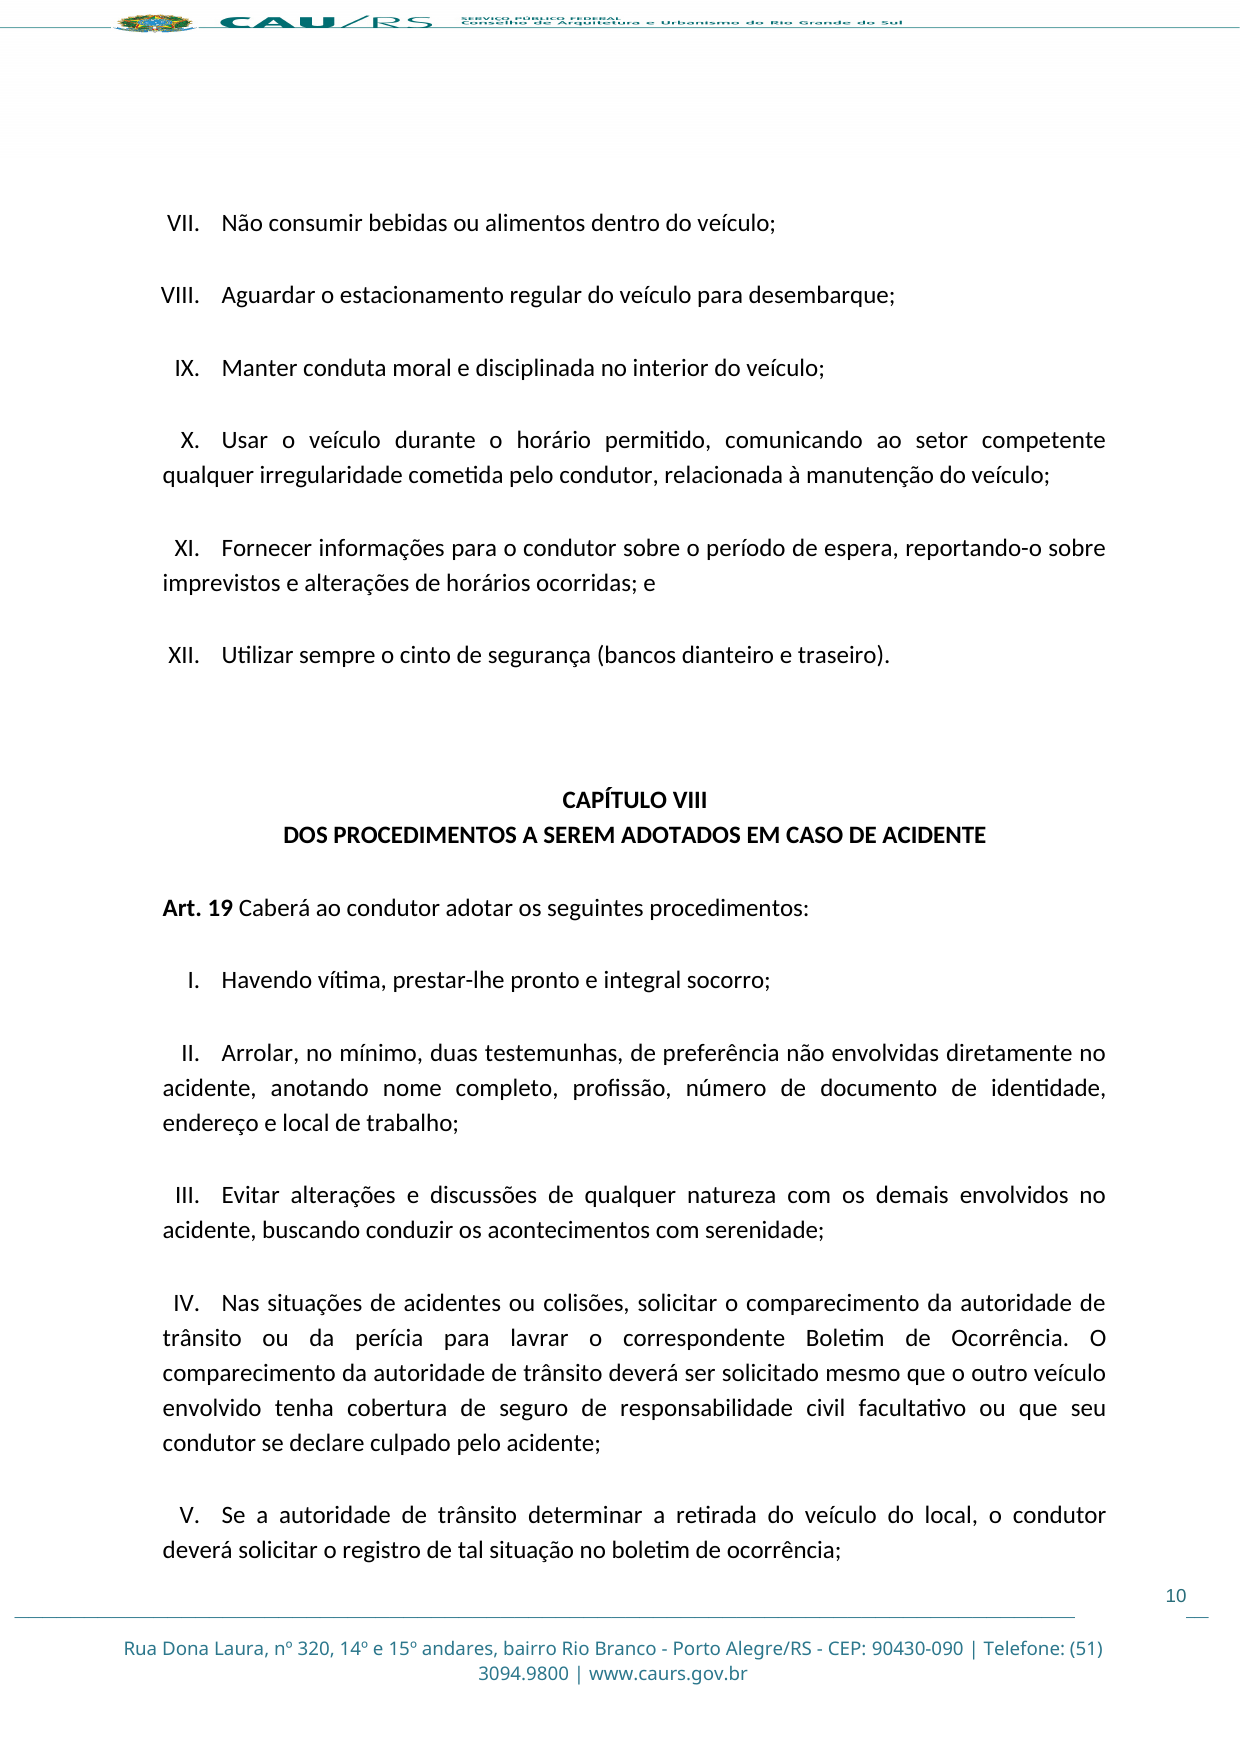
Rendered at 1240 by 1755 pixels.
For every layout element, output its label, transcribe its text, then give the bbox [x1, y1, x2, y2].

list Art. 19 Caberá ao condutor adotar os seguintes procedimentos: [162, 892, 1107, 922]
list Evitar alterações e discussões de qualquer natureza com os demais envolvidos no acidente, buscando conduzir os acontecimentos com serenidade; [162, 1179, 1107, 1245]
list Arrolar, no mínimo, duas testemunhas, de preferência não envolvidas diretamente no acidente, anotando nome completo, profissão, número de documento de identidade, endereço e local de trabalho; [162, 1037, 1107, 1137]
list Não consumir bebidas ou alimentos dentro do veículo; [162, 207, 1107, 237]
list Usar o veículo durante o horário permitido, comunicando ao setor competente qualquer irregularidade cometida pelo condutor, relacionada à manutenção do veículo; [162, 424, 1107, 490]
list Manter conduta moral e disciplinada no interior do veículo; [162, 352, 1107, 382]
list Fornecer informações para o condutor sobre o período de espera, reportando-o sobre imprevistos e alterações de horários ocorridas; e [162, 532, 1107, 597]
list Utilizar sempre o cinto de segurança (bancos dianteiro e traseiro). [162, 639, 1107, 670]
text CAPÍTULO VIII DOS PROCEDIMENTOS A SEREM ADOTADOS EM CASO DE ACIDENTE [162, 784, 1107, 850]
list Nas situações de acidentes ou colisões, solicitar o comparecimento da autoridade de trânsito ou da perícia para lavrar o correspondente Boletim de Ocorrência. O comparecimento da autoridade de trânsito deverá ser solicitado mesmo que o outro veículo envolvido tenha cobertura de seguro de responsabilidade civil facultativo ou que seu condutor se declare culpado pelo acidente; [162, 1287, 1107, 1457]
list Havendo vítima, prestar-lhe pronto e integral socorro; [200, 964, 1107, 995]
list Aguardar o estacionamento regular do veículo para desembarque; [162, 279, 1107, 310]
list Se a autoridade de trânsito determinar a retirada do veículo do local, o condutor deverá solicitar o registro de tal situação no boletim de ocorrência; [162, 1499, 1107, 1565]
